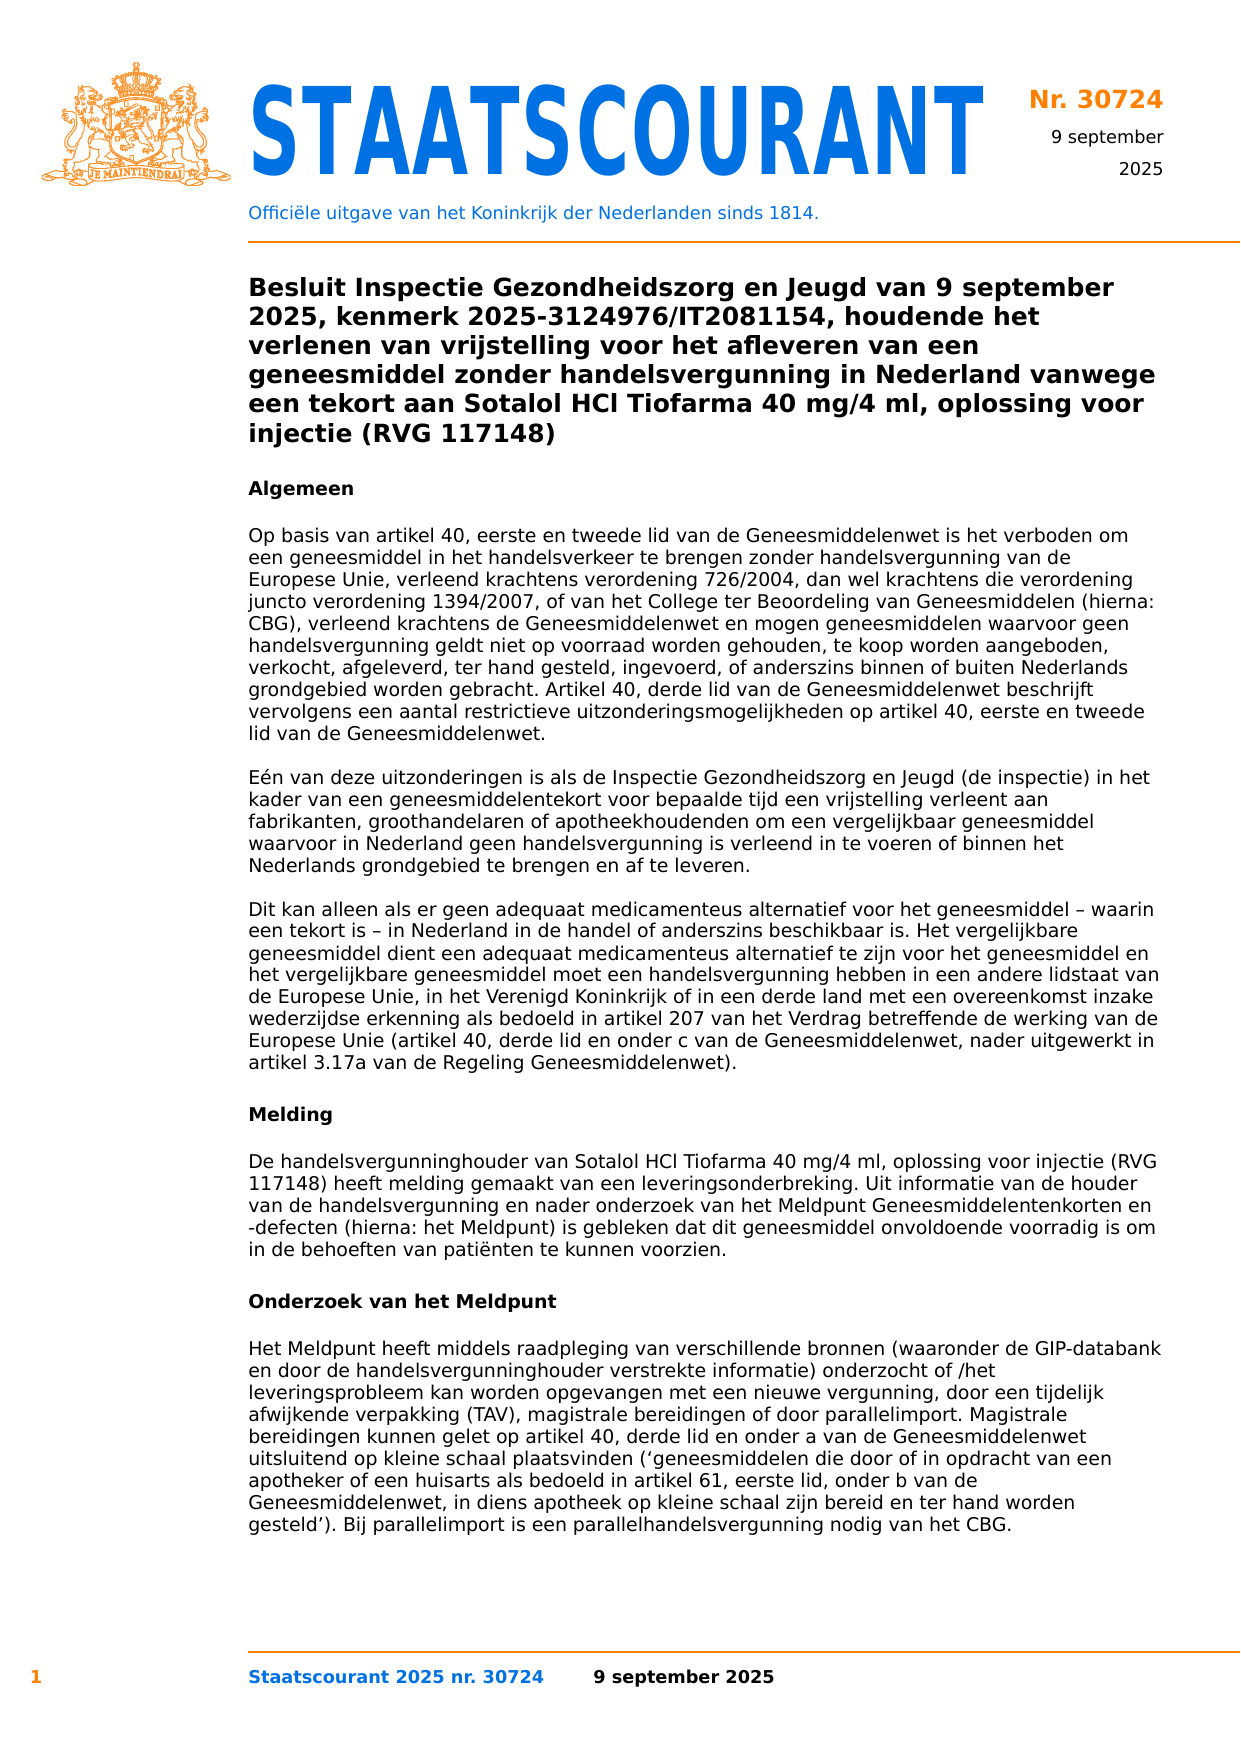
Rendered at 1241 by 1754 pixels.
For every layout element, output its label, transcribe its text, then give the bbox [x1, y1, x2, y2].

text Het Meldpunt heeft middels raadpleging van verschillende bronnen (waaronder de GIP-databank en door de handelsvergunninghouder verstrekte informatie) onderzocht of /het leveringsprobleem kan worden opgevangen met een nieuwe vergunning, door een tijdelijk afwijkende verpakking (TAV), magistrale bereidingen of door parallelimport. Magistrale bereidingen kunnen gelet op artikel 40, derde lid en onder a van de Geneesmiddelenwet uitsluitend op kleine schaal plaatsvinden (‘geneesmiddelen die door of in opdracht van een apotheker of een huisarts als bedoeld in artikel 61, eerste lid, onder b van de Geneesmiddelenwet, in diens apotheek op kleine schaal zijn bereid en ter hand worden gesteld’). Bij parallelimport is een parallelhandelsvergunning nodig van het CBG. [248, 1338, 1163, 1536]
table_cell Officiële uitgave van het Koninkrijk der Nederlanden sinds 1814. [248, 203, 1240, 241]
text Op basis van artikel 40, eerste en tweede lid van de Geneesmiddelenwet is het verboden om een geneesmiddel in het handelsverkeer te brengen zonder handelsvergunning van de Europese Unie, verleend krachtens verordening 726/2004, dan wel krachtens die verordening juncto verordening 1394/2007, of van het College ter Beoordeling van Geneesmiddelen (hierna: CBG), verleend krachtens de Geneesmiddelenwet en mogen geneesmiddelen waarvoor geen handelsvergunning geldt niet op voorraad worden gehouden, te koop worden aangeboden, verkocht, afgeleverd, ter hand gesteld, ingevoerd, of anderszins binnen of buiten Nederlands grondgebied worden gebracht. Artikel 40, derde lid van de Geneesmiddelenwet beschrijft vervolgens een aantal restrictieve uitzonderingsmogelijkheden op artikel 40, eerste en tweede lid van de Geneesmiddelenwet. [248, 525, 1163, 745]
text Dit kan alleen als er geen adequaat medicamenteus alternatief voor het geneesmiddel – waarin een tekort is – in Nederland in de handel of anderszins beschikbaar is. Het vergelijkbare geneesmiddel dient een adequaat medicamenteus alternatief te zijn voor het geneesmiddel en het vergelijkbare geneesmiddel moet een handelsvergunning hebben in een andere lidstaat van de Europese Unie, in het Verenigd Koninkrijk of in een derde land met een overeenkomst inzake wederzijdse erkenning als bedoeld in artikel 207 van het Verdrag betreffende de werking van de Europese Unie (artikel 40, derde lid en onder c van de Geneesmiddelenwet, nader uitgewerkt in artikel 3.17a van de Regeling Geneesmiddelenwet). [248, 898, 1163, 1074]
table_header [25, 62, 248, 241]
subtitle Onderzoek van het Meldpunt [248, 1291, 1163, 1313]
subtitle Besluit Inspectie Gezondheidszorg en Jeugd van 9 september 2025, kenmerk 2025-3124976/IT2081154, houdende het verlenen van vrijstelling voor het afleveren van een geneesmiddel zonder handelsvergunning in Nederland vanwege een tekort aan Sotalol HCl Tiofarma 40 mg/4 ml, oplossing voor injectie (RVG 117148) [248, 273, 1163, 448]
table_header STAATSCOURANT [248, 62, 998, 203]
table_header Nr. 30724 [998, 62, 1240, 121]
subtitle Melding [248, 1104, 1163, 1126]
text De handelsvergunninghouder van Sotalol HCl Tiofarma 40 mg/4 ml, oplossing voor injectie (RVG 117148) heeft melding gemaakt van een leveringsonderbreking. Uit informatie van de houder van de handelsvergunning en nader onderzoek van het Meldpunt Geneesmiddelentenkorten en -defecten (hierna: het Meldpunt) is gebleken dat dit geneesmiddel onvoldoende voorradig is om in de behoeften van patiënten te kunnen voorzien. [248, 1151, 1163, 1261]
text Eén van deze uitzonderingen is als de Inspectie Gezondheidszorg en Jeugd (de inspectie) in het kader van een geneesmiddelentekort voor bepaalde tijd een vrijstelling verleent aan fabrikanten, groothandelaren of apotheekhoudenden om een vergelijkbaar geneesmiddel waarvoor in Nederland geen handelsvergunning is verleend in te voeren of binnen het Nederlands grondgebied te brengen en af te leveren. [248, 767, 1163, 877]
table_cell 9 september [998, 121, 1240, 153]
table_cell 2025 [998, 153, 1240, 203]
picture [41, 62, 231, 186]
subtitle Algemeen [248, 478, 1163, 500]
